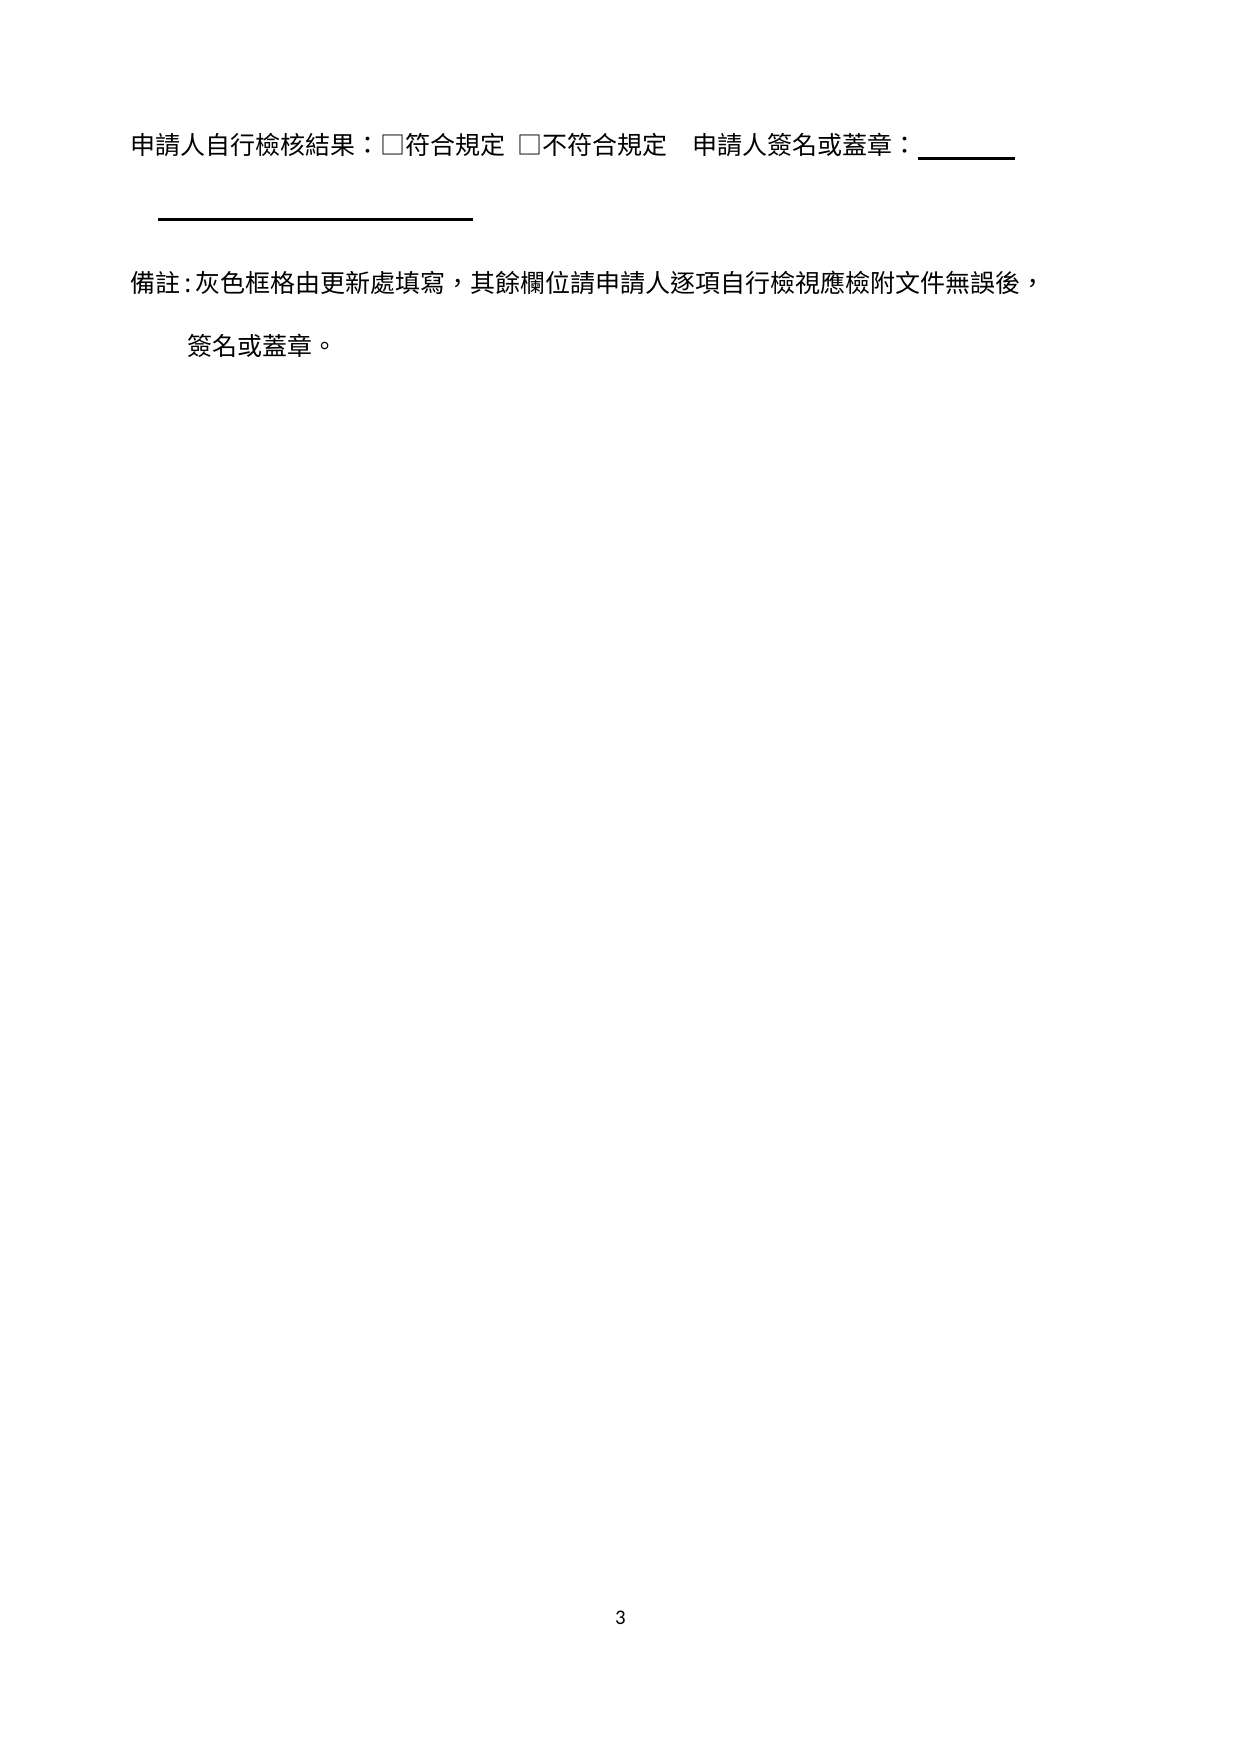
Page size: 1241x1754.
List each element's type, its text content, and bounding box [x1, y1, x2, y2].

text 申請人自行檢核結果：□符合規定 □不符合規定 申請人簽名或蓋章： ­­ ­ [130, 96, 1053, 221]
text 備註:灰色框格由更新處填寫，其餘欄位請申請人逐項自行檢視應檢附文件無誤後，簽名或蓋章。 [130, 240, 1053, 365]
